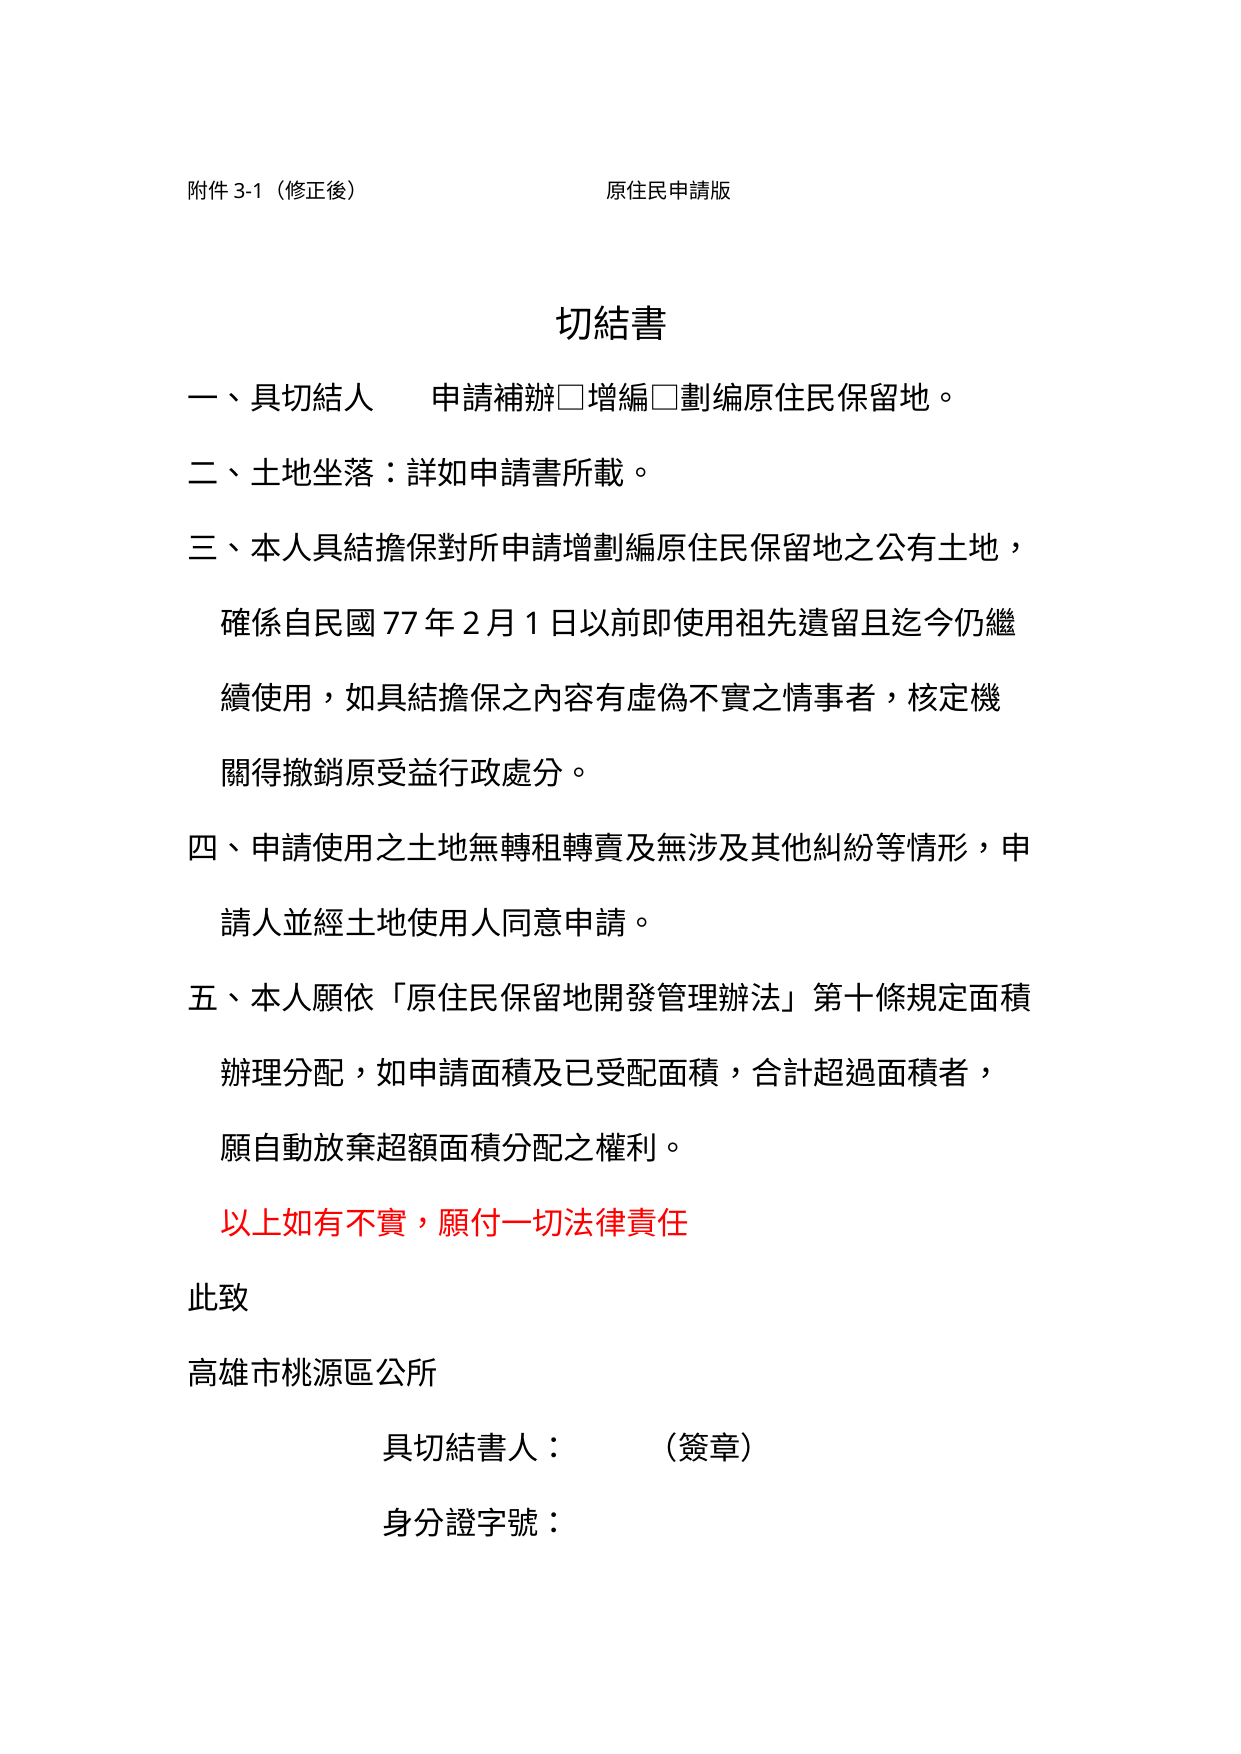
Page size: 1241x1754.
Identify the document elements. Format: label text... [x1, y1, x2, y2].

text 具切結書人： （簽章） [187, 1402, 1053, 1477]
text 辦理分配，如申請面積及已受配面積，合計超過面積者， [187, 1027, 1053, 1102]
text 切結書 [187, 277, 1053, 352]
text 四、申請使用之土地無轉租轉賣及無涉及其他糾紛等情形，申 [187, 802, 1053, 877]
text 高雄市桃源區公所 [187, 1327, 1053, 1402]
text 此致 [187, 1252, 1053, 1327]
text 請人並經土地使用人同意申請。 [187, 877, 1053, 952]
text 二、土地坐落：詳如申請書所載。 [187, 427, 1053, 502]
text 身分證字號： [187, 1477, 1053, 1552]
text 續使用，如具結擔保之內容有虛偽不實之情事者，核定機 [187, 652, 1053, 727]
text 附件3-1（修正後） 原住民申請版 [187, 164, 1053, 202]
text 關得撤銷原受益行政處分。 [187, 727, 1053, 802]
text 五、本人願依「原住民保留地開發管理辦法」第十條規定面積 [187, 952, 1053, 1027]
text 三、本人具結擔保對所申請增劃編原住民保留地之公有土地， [187, 502, 1053, 577]
text 確係自民國77年2月1日以前即使用祖先遺留且迄今仍繼 [187, 577, 1053, 652]
text 一、具切結人 申請補辦□增編□劃编原住民保留地。 [187, 352, 1053, 427]
text 以上如有不實，願付一切法律責任 [187, 1177, 1053, 1252]
text 願自動放棄超額面積分配之權利。 [187, 1102, 1053, 1177]
